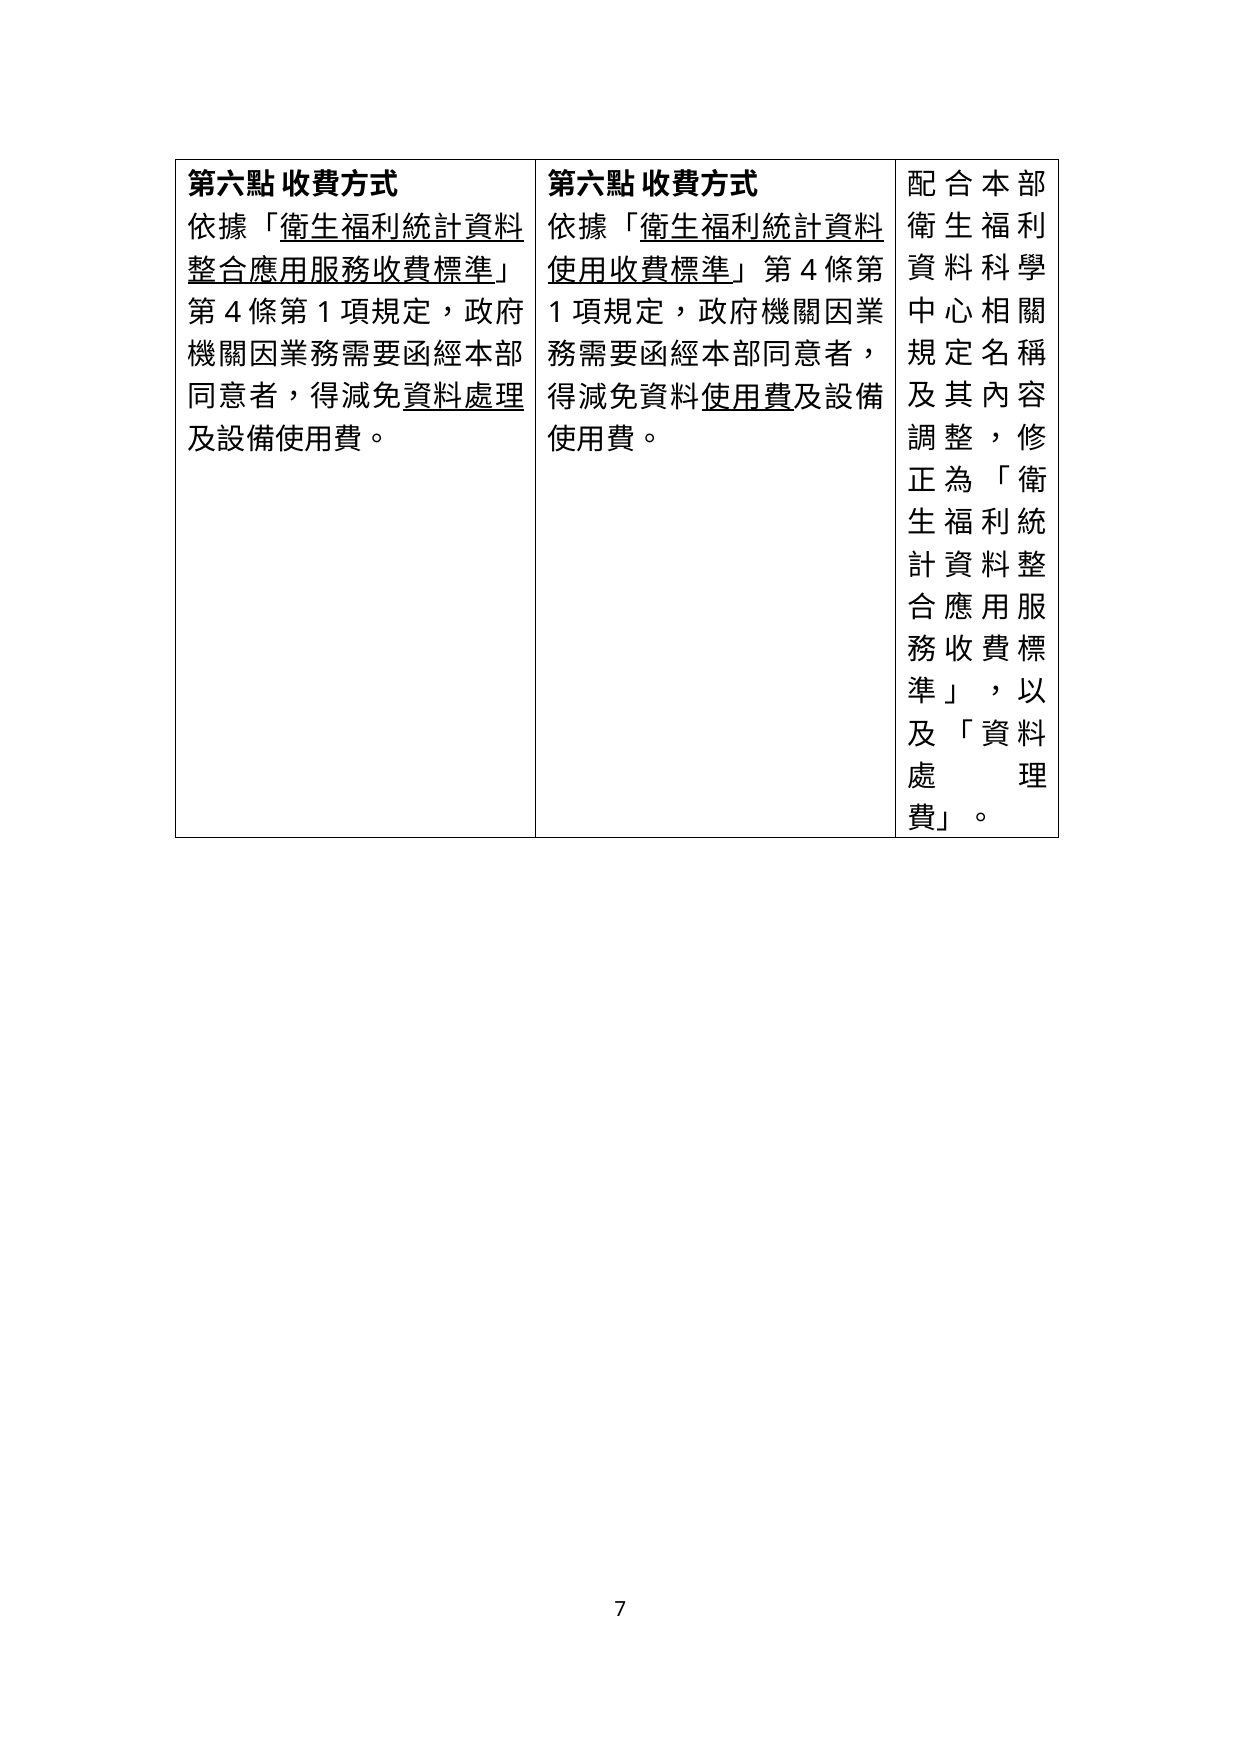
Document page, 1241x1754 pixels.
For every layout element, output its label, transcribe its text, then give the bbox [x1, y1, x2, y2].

table_cell 第六點 收費方式 [176, 160, 535, 203]
table_cell 依據「衛生福利統計資料整合應用服務收費標準」第4條第1項規定，政府機關因業務需要函經本部同意者，得減免資料處理及設備使用費。 [176, 203, 535, 837]
table_cell 第六點 收費方式 [536, 160, 895, 203]
table_cell 依據「衛生福利統計資料使用收費標準」第4條第1項規定，政府機關因業務需要函經本部同意者，得減免資料使用費及設備使用費。 [536, 203, 895, 837]
table_cell 配合本部衛生福利資料科學中心相關規定名稱及其內容調整，修正為「衛生福利統計資料整合應用服務收費標準」，以及「資料處理費」。 [896, 160, 1058, 837]
